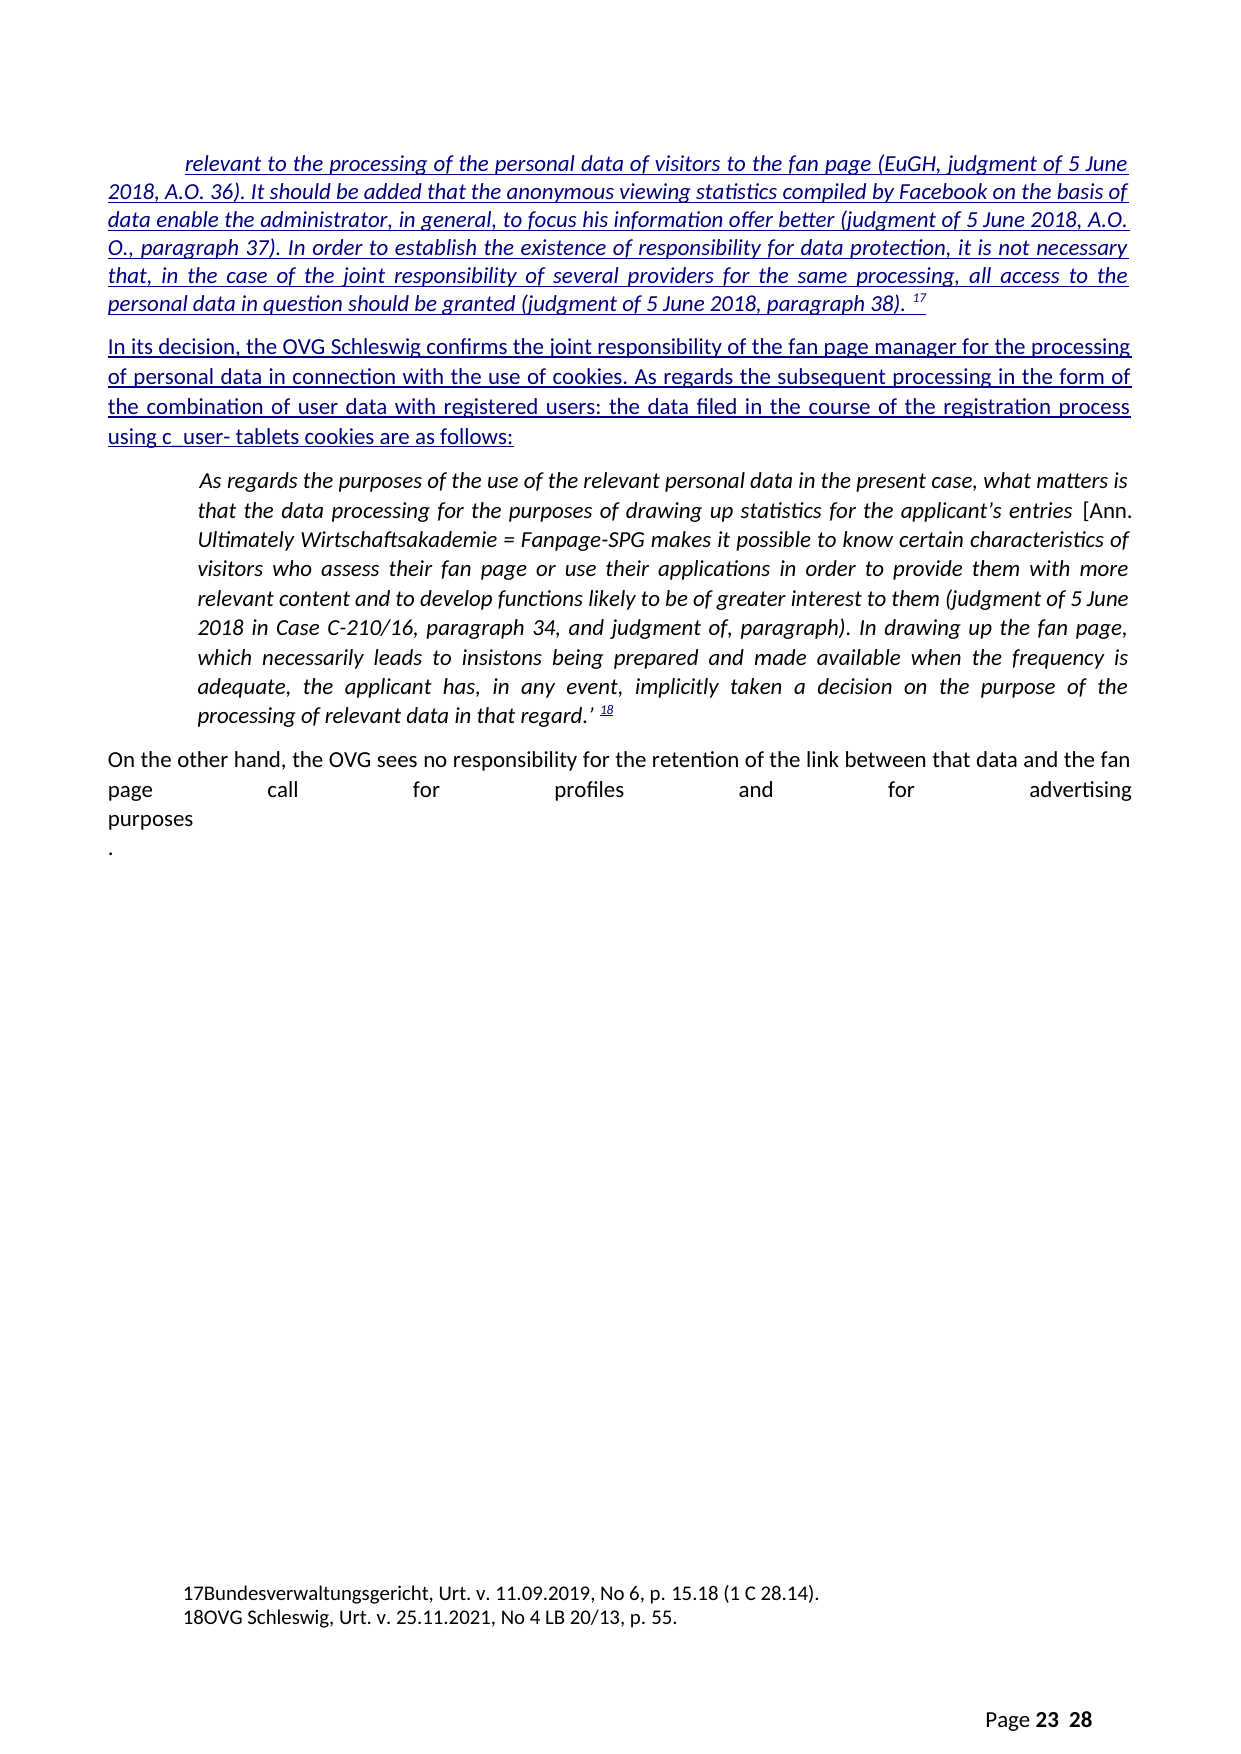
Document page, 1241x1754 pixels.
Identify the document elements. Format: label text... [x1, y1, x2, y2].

text As regards the purposes of the use of the relevant personal data in the present case, what matters is that the data processing for the purposes of drawing up statistics for the applicant’s entries [Ann. Ultimately Wirtschaftsakademie = Fanpage-SPG makes it possible to know certain characteristics of visitors who assess their fan page or use their applications in order to provide them with more relevant content and to develop functions likely to be of greater interest to them (judgment of 5 June 2018 in Case C-210/16, paragraph 34, and judgment of, paragraph). In drawing up the fan page, which necessarily leads to insistons being prepared and made available when the frequency is adequate, the applicant has, in any event, implicitly taken a decision on the purpose of the processing of relevant data in that regard.’ [197, 466, 1133, 729]
text Bundesverwaltungsgericht, Urt. v. 11.09.2019, No 6, p. 15.18 (1 C 28.14). [108, 1580, 1133, 1605]
text relevant to the processing of the personal data of visitors to the fan page (EuGH, judgment of 5 June 2018, A.O. 36). It should be added that the anonymous viewing statistics compiled by Facebook on the basis of data enable the administrator, in general, to focus his information offer better (judgment of 5 June 2018, A.O. O., paragraph 37). In order to establish the existence of responsibility for data protection, it is not necessary that, in the case of the joint responsibility of several providers for the same processing, all access to the personal data in question should be granted (judgment of 5 June 2018, paragraph 38). [108, 149, 1133, 318]
text On the other hand, the OVG sees no responsibility for the retention of the link between that data and the fan page call for profiles and for advertising purposes. In any event, there is no common decision on the purpose of data processing in that regard. That data processing is not in the applicant’s interest and has no advantage for the applicant. There is therefore no objective evidence to support the conclusion that the applicant co-decision, at least implicitly, on those purposes of data processing. [108, 745, 1133, 891]
text In its decision, the OVG Schleswig confirms the joint responsibility of the fan page manager for the processing of personal data in connection with the use of cookies. As regards the subsequent processing in the form of the combination of user data with registered users: the data filed in the course of the registration process using c_user- tablets cookies are as follows: [108, 332, 1133, 450]
text OVG Schleswig, Urt. v. 25.11.2021, No 4 LB 20/13, p. 55. [108, 1605, 1133, 1629]
